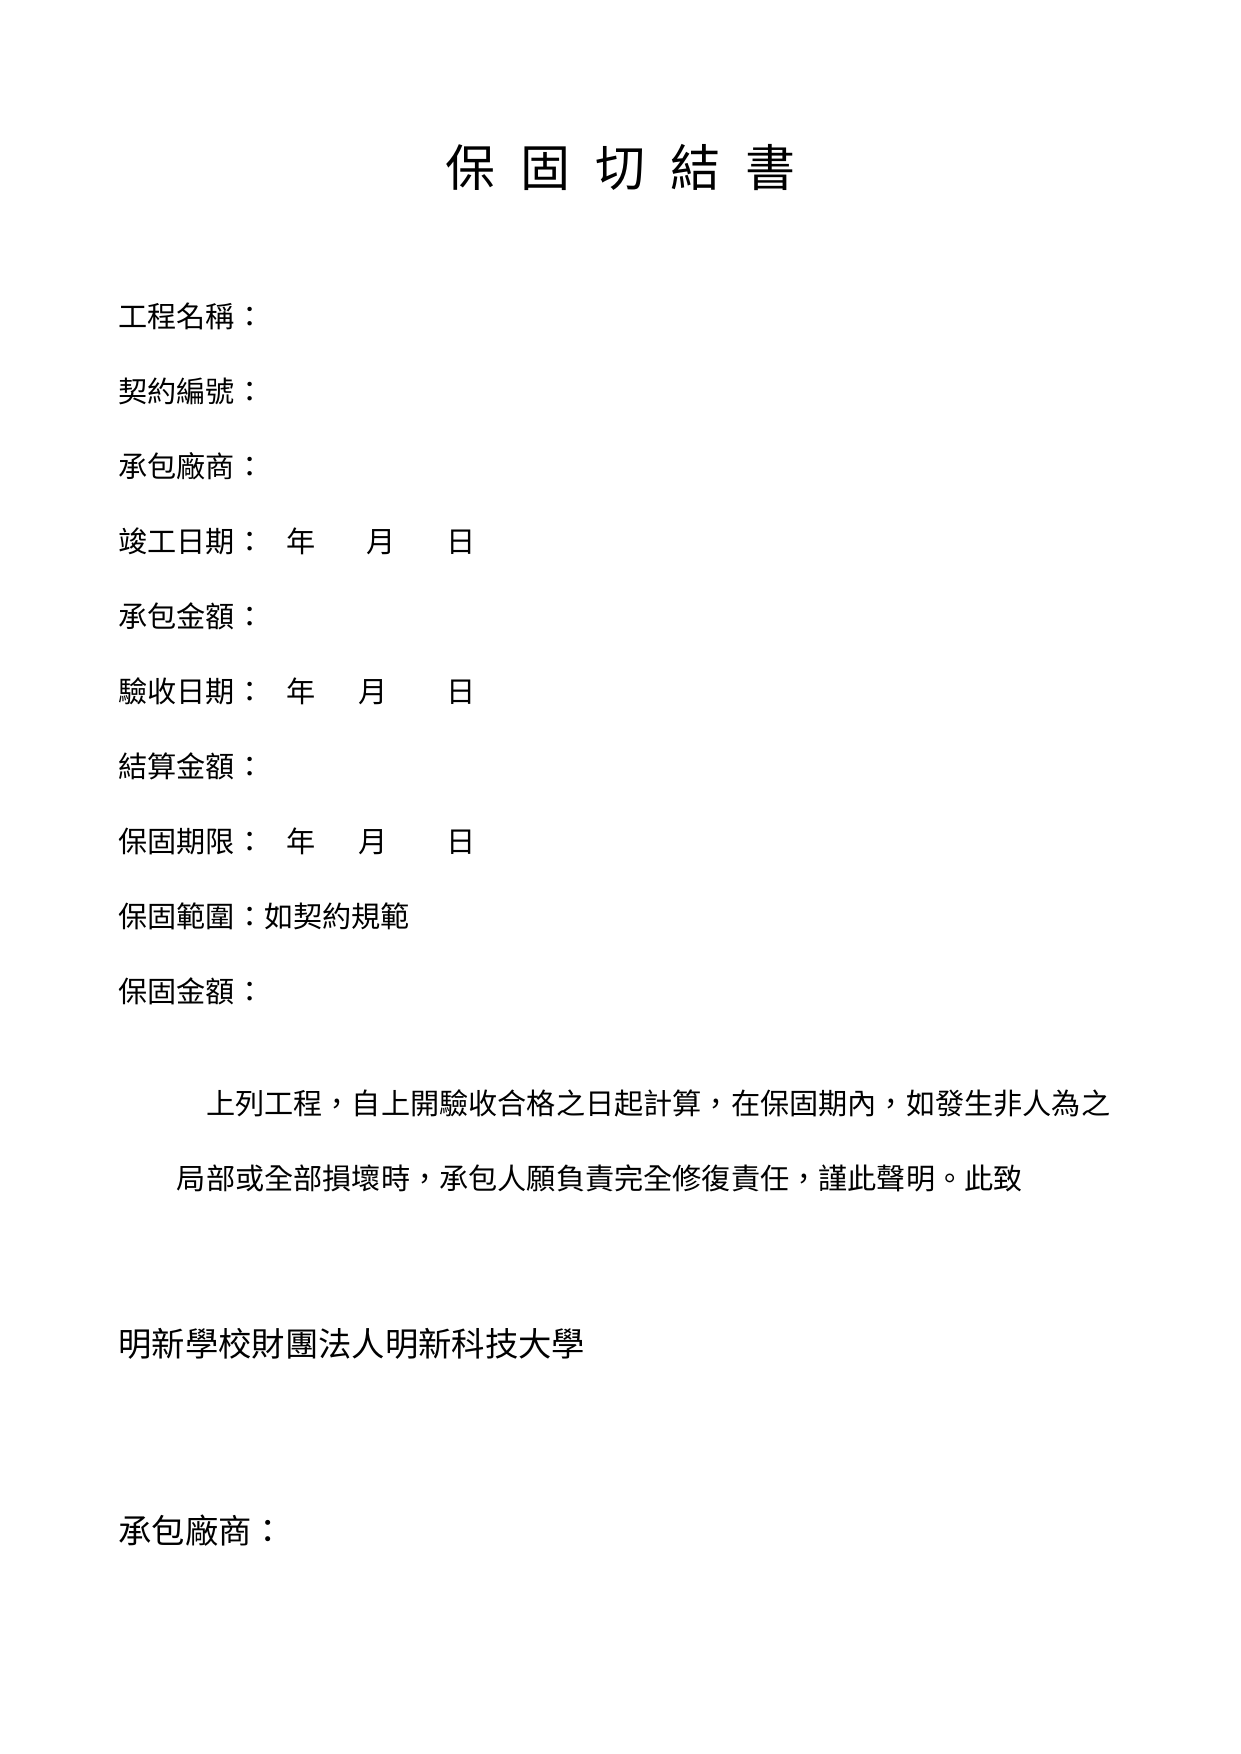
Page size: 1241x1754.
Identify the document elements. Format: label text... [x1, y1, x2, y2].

text 保固範圍：如契約規範 [118, 877, 1122, 952]
text 保 固 切 結 書 [118, 127, 1122, 202]
text 契約編號： [118, 352, 1122, 427]
text 承包金額： [118, 577, 1122, 652]
text 工程名稱： [118, 277, 1122, 352]
text 驗收日期： 年 月 日 [118, 652, 1122, 727]
text 竣工日期： 年 月 日 [118, 502, 1122, 577]
text 上列工程，自上開驗收合格之日起計算，在保固期內，如發生非人為之局部或全部損壞時，承包人願負責完全修復責任，謹此聲明。此致 [177, 1064, 1122, 1214]
text 承包廠商： [118, 1492, 1122, 1567]
text 保固金額： [118, 952, 1122, 1027]
text 保固期限： 年 月 日 [118, 802, 1122, 877]
text 承包廠商： [118, 427, 1122, 502]
text 明新學校財團法人明新科技大學 [118, 1304, 1122, 1379]
text 結算金額： [118, 727, 1122, 802]
